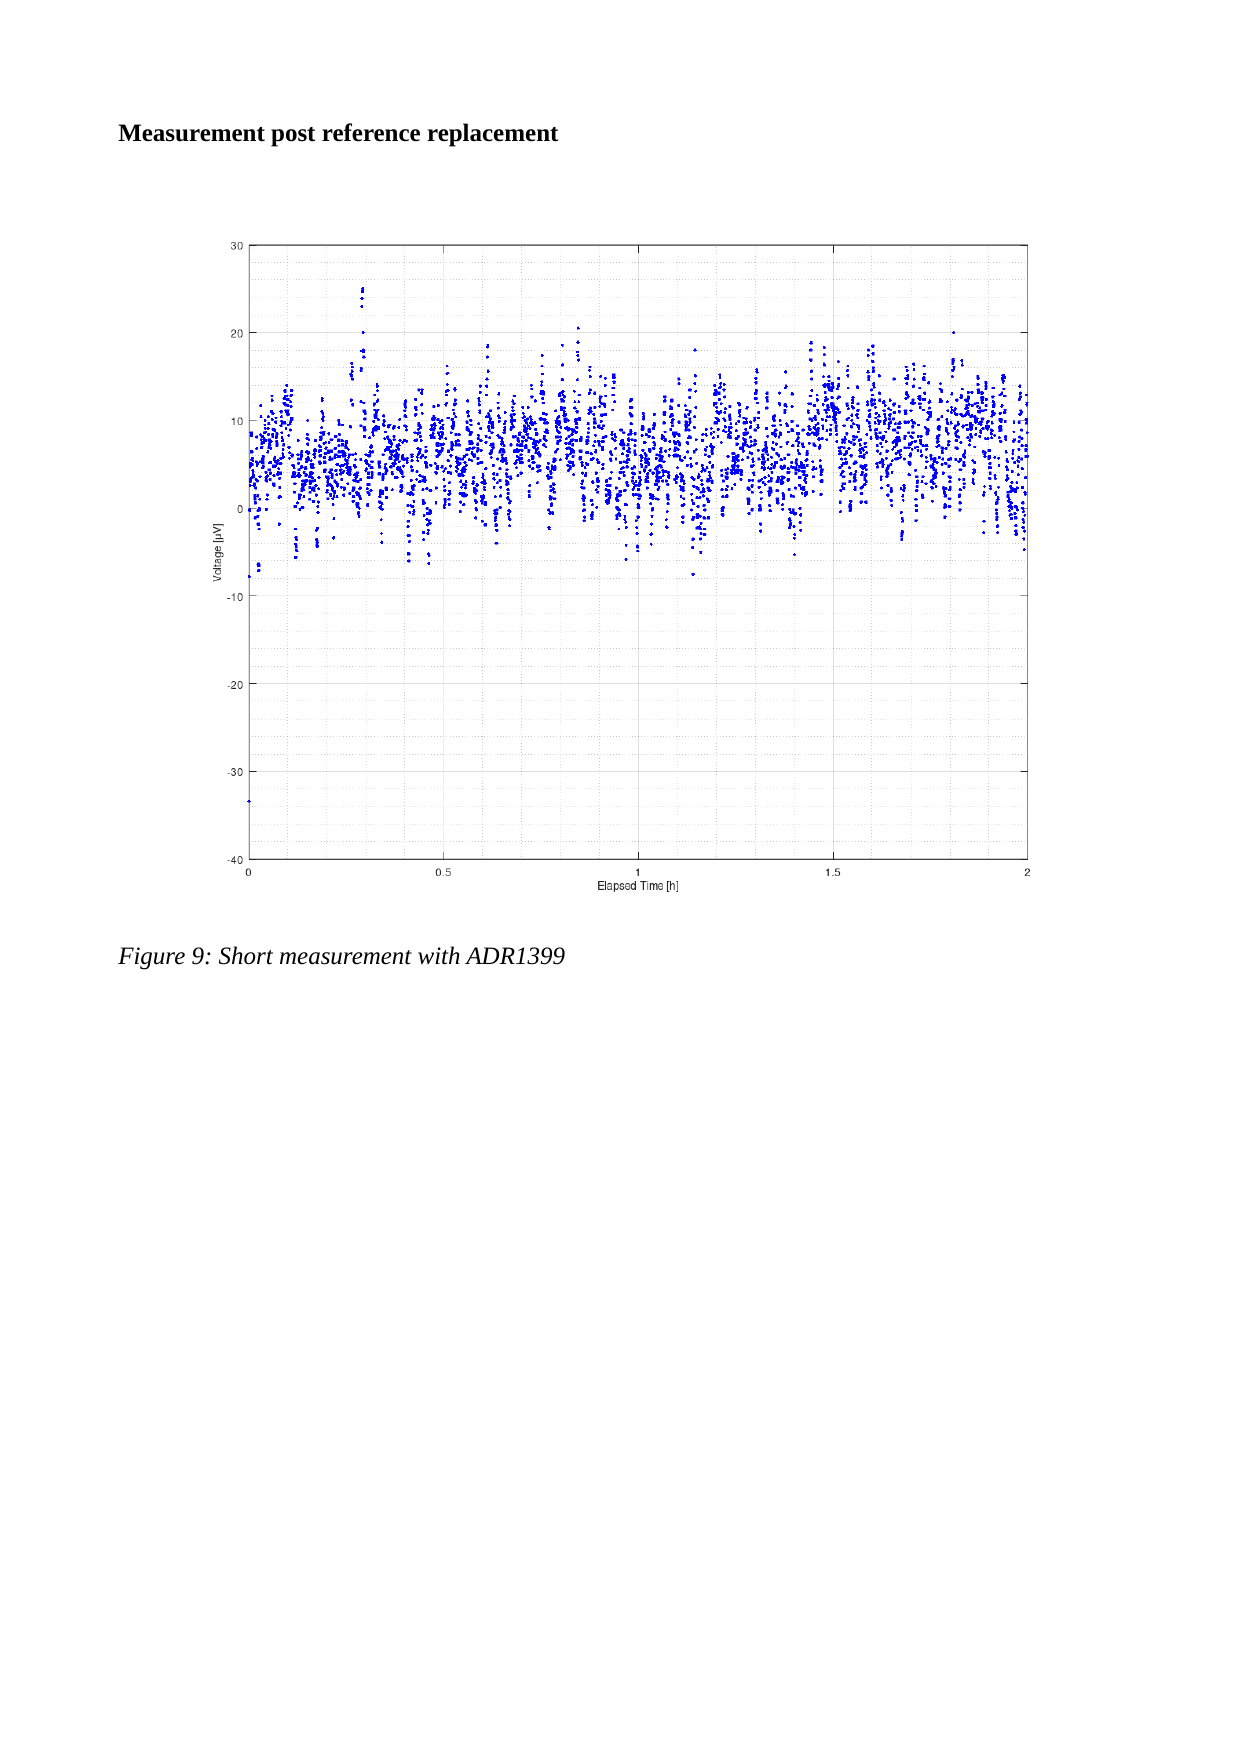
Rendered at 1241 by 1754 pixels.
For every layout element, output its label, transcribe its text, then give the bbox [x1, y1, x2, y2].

text Measurement post reference replacement [118, 118, 1122, 147]
picture [118, 188, 1123, 941]
text Figure 9: Short measurement with ADR1399 [118, 941, 1122, 970]
